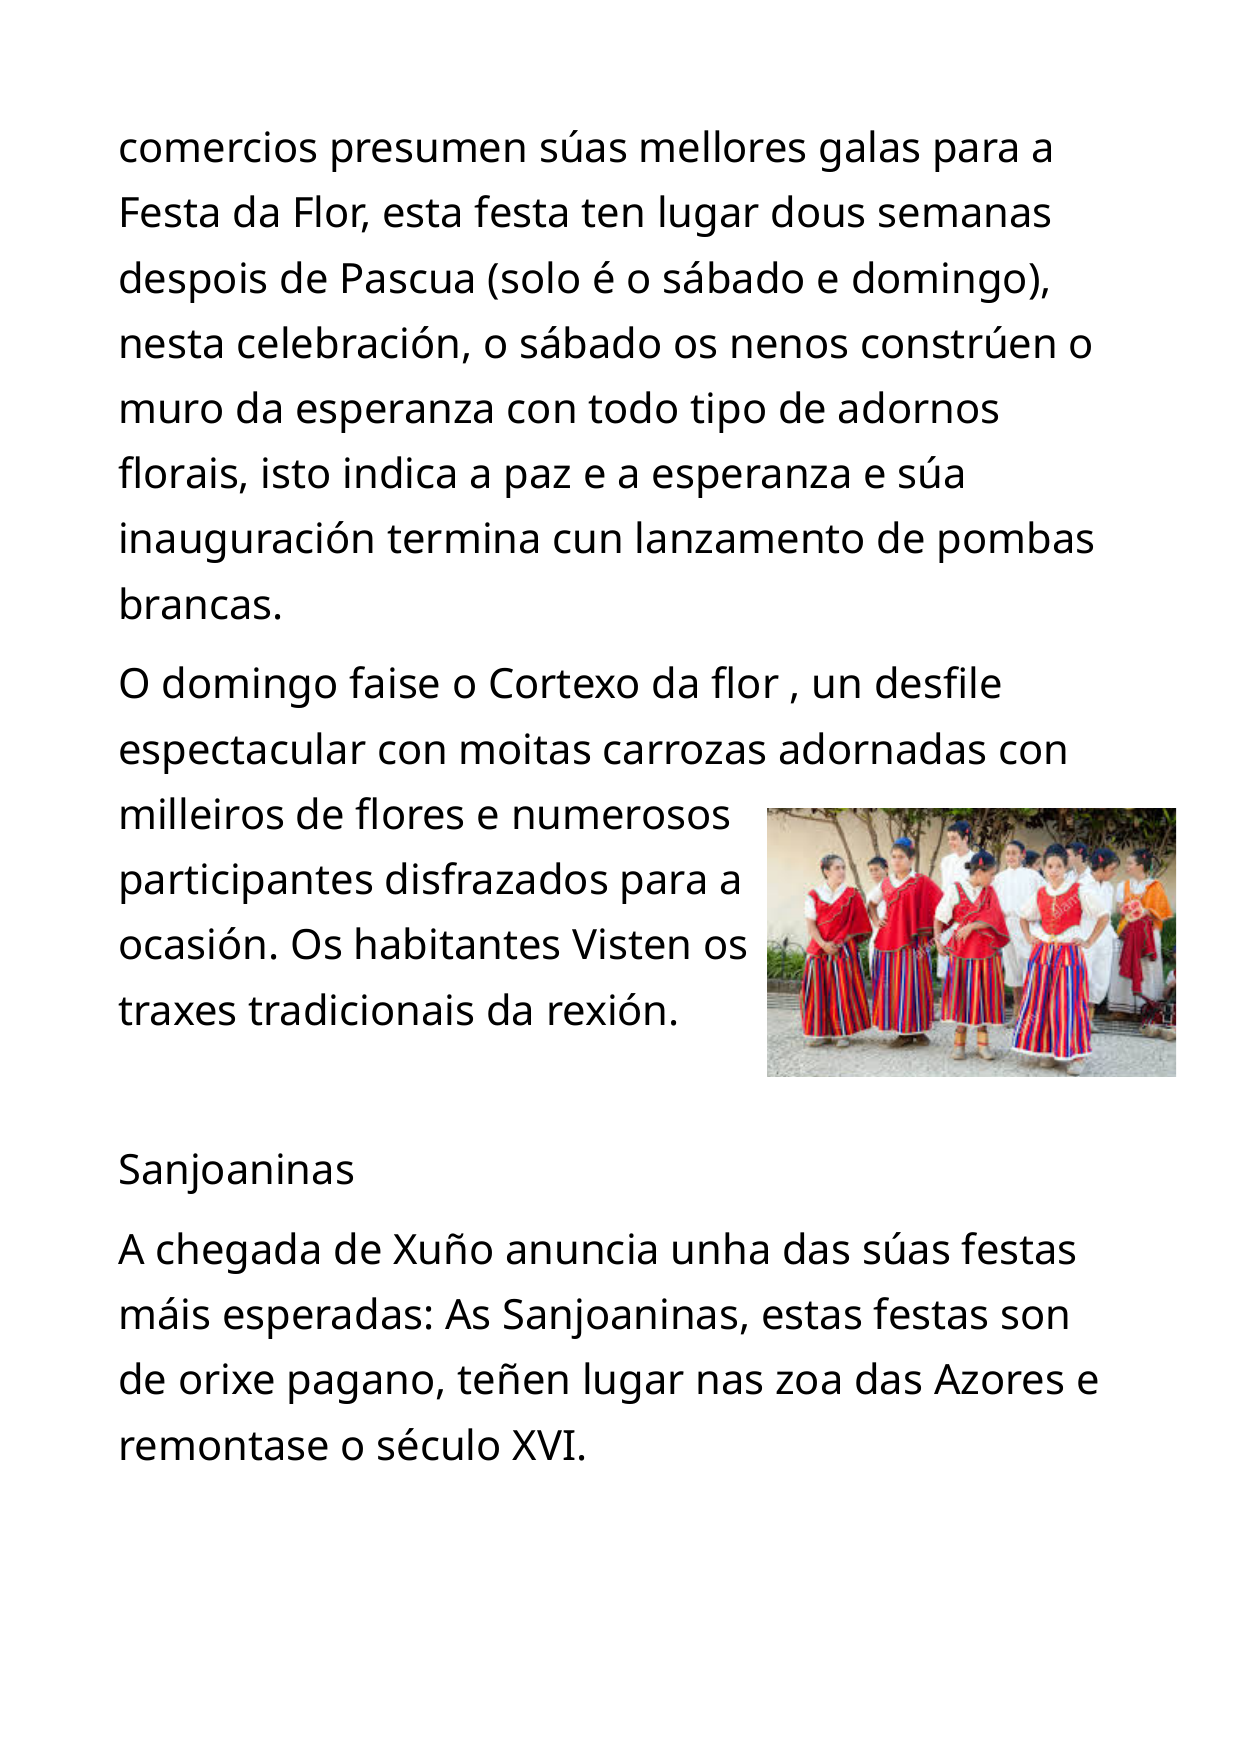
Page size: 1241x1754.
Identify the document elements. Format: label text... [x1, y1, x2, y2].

text Sanjoaninas [118, 1140, 1122, 1197]
text A chegada de Xuño anuncia unha das súas festas máis esperadas: As Sanjoaninas, estas festas son de orixe pagano, teñen lugar nas zoa das Azores e remontase o século XVI. [118, 1220, 1122, 1472]
text O domingo faise o Cortexo da flor , un desfile espectacular con moitas carrozas adornadas con milleiros de flores e numerosos participantes disfrazados para a ocasión. Os habitantes Visten os traxes tradicionais da rexión. [118, 654, 1122, 1037]
picture [767, 808, 1177, 1077]
text comercios presumen súas mellores galas para a Festa da Flor, esta festa ten lugar dous semanas despois de Pascua (solo é o sábado e domingo), nesta celebración, o sábado os nenos constrúen o muro da esperanza con todo tipo de adornos florais, isto indica a paz e a esperanza e súa inauguración termina cun lanzamento de pombas brancas. [118, 118, 1122, 631]
